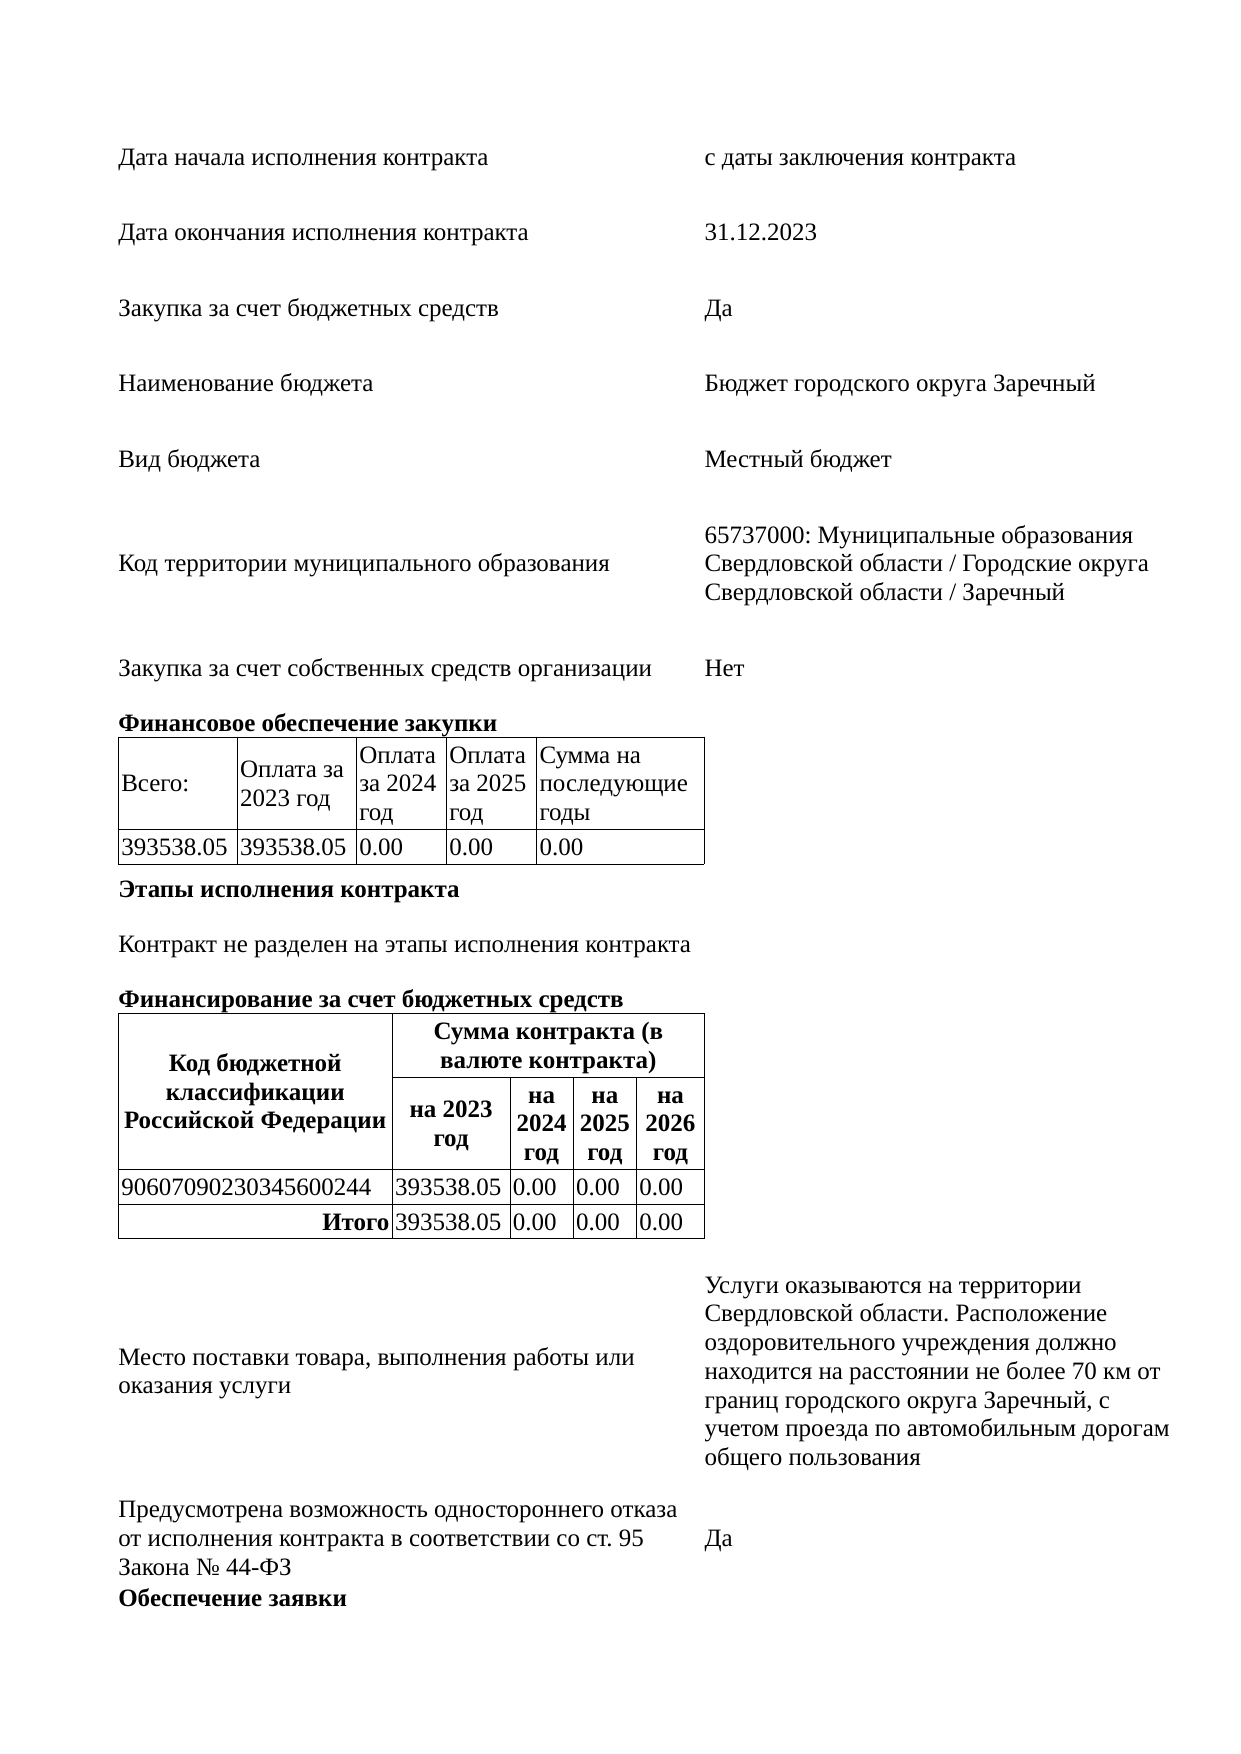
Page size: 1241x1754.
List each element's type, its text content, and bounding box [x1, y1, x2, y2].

table_header Всего: [119, 738, 237, 829]
table_cell 393538.05 [393, 1170, 510, 1204]
table_cell Контракт не разделен на этапы исполнения контракта [118, 906, 1170, 982]
table_cell Финансовое обеспечение закупки [118, 705, 704, 737]
table_cell Дата начала исполнения контракта [118, 118, 704, 194]
table_cell Этапы исполнения контракта [118, 871, 704, 906]
table_cell 0.00 [537, 830, 704, 863]
table_cell на 2026 год [637, 1078, 704, 1169]
table_header Оплата за 2025 год [447, 738, 536, 829]
table_cell Предусмотрена возможность одностороннего отказа от исполнения контракта в соответствии со ст. 95 Закона № 44-ФЗ [118, 1494, 704, 1581]
table_cell Нет [704, 629, 1170, 705]
table_header Оплата за 2024 год [357, 738, 446, 829]
table_cell на 2023 год [393, 1078, 510, 1169]
table_header Оплата за 2023 год [238, 738, 356, 829]
table_cell 393538.05 [119, 830, 237, 863]
table_cell 0.00 [447, 830, 536, 863]
table_cell Бюджет городского округа Заречный [704, 345, 1170, 421]
table_cell [704, 1581, 1170, 1615]
table_cell Итого [119, 1205, 392, 1238]
table_header Сумма контракта (в валюте контракта) [393, 1014, 704, 1077]
table_cell 0.00 [511, 1170, 573, 1204]
table_cell Дата окончания исполнения контракта [118, 194, 704, 269]
table_cell Место поставки товара, выполнения работы или оказания услуги [118, 1246, 704, 1494]
table_cell 31.12.2023 [704, 194, 1170, 269]
table_cell 0.00 [574, 1205, 636, 1238]
table_cell Финансирование за счет бюджетных средств [118, 982, 704, 1013]
table_header Код бюджетной классификации Российской Федерации [119, 1014, 392, 1169]
table_cell на 2025 год [574, 1078, 636, 1169]
table_cell [118, 867, 1170, 871]
table_cell на 2024 год [511, 1078, 573, 1169]
table_cell [118, 1241, 1170, 1246]
table_cell 0.00 [574, 1170, 636, 1204]
table_cell Закупка за счет бюджетных средств [118, 269, 704, 345]
table_cell 393538.05 [393, 1205, 510, 1238]
table_cell Код территории муниципального образования [118, 496, 704, 629]
table_header Сумма на последующие годы [537, 738, 704, 829]
table_cell [704, 982, 1170, 1241]
table_cell Да [704, 269, 1170, 345]
table_cell Закупка за счет собственных средств организации [118, 629, 704, 705]
table_cell 90607090230345600244 [119, 1170, 392, 1204]
table_cell Да [704, 1494, 1170, 1581]
table_cell 0.00 [637, 1205, 704, 1238]
table_cell с даты заключения контракта [704, 118, 1170, 194]
table_cell Услуги оказываются на территории Свердловской области. Расположение оздоровительного учреждения должно находится на расстоянии не более 70 км от границ городского округа Заречный, с учетом проезда по автомобильным дорогам общего пользования [704, 1246, 1170, 1494]
table_cell 0.00 [357, 830, 446, 863]
table_cell Вид бюджета [118, 421, 704, 496]
table_cell Обеспечение заявки [118, 1581, 704, 1615]
table_cell 393538.05 [238, 830, 356, 863]
table_cell [704, 871, 1170, 906]
table_cell [704, 705, 1170, 867]
table_cell 0.00 [637, 1170, 704, 1204]
table_cell Местный бюджет [704, 421, 1170, 496]
table_cell 65737000: Муниципальные образования Свердловской области / Городские округа Свердловской области / Заречный [704, 496, 1170, 629]
table_cell 0.00 [511, 1205, 573, 1238]
table_cell Наименование бюджета [118, 345, 704, 421]
